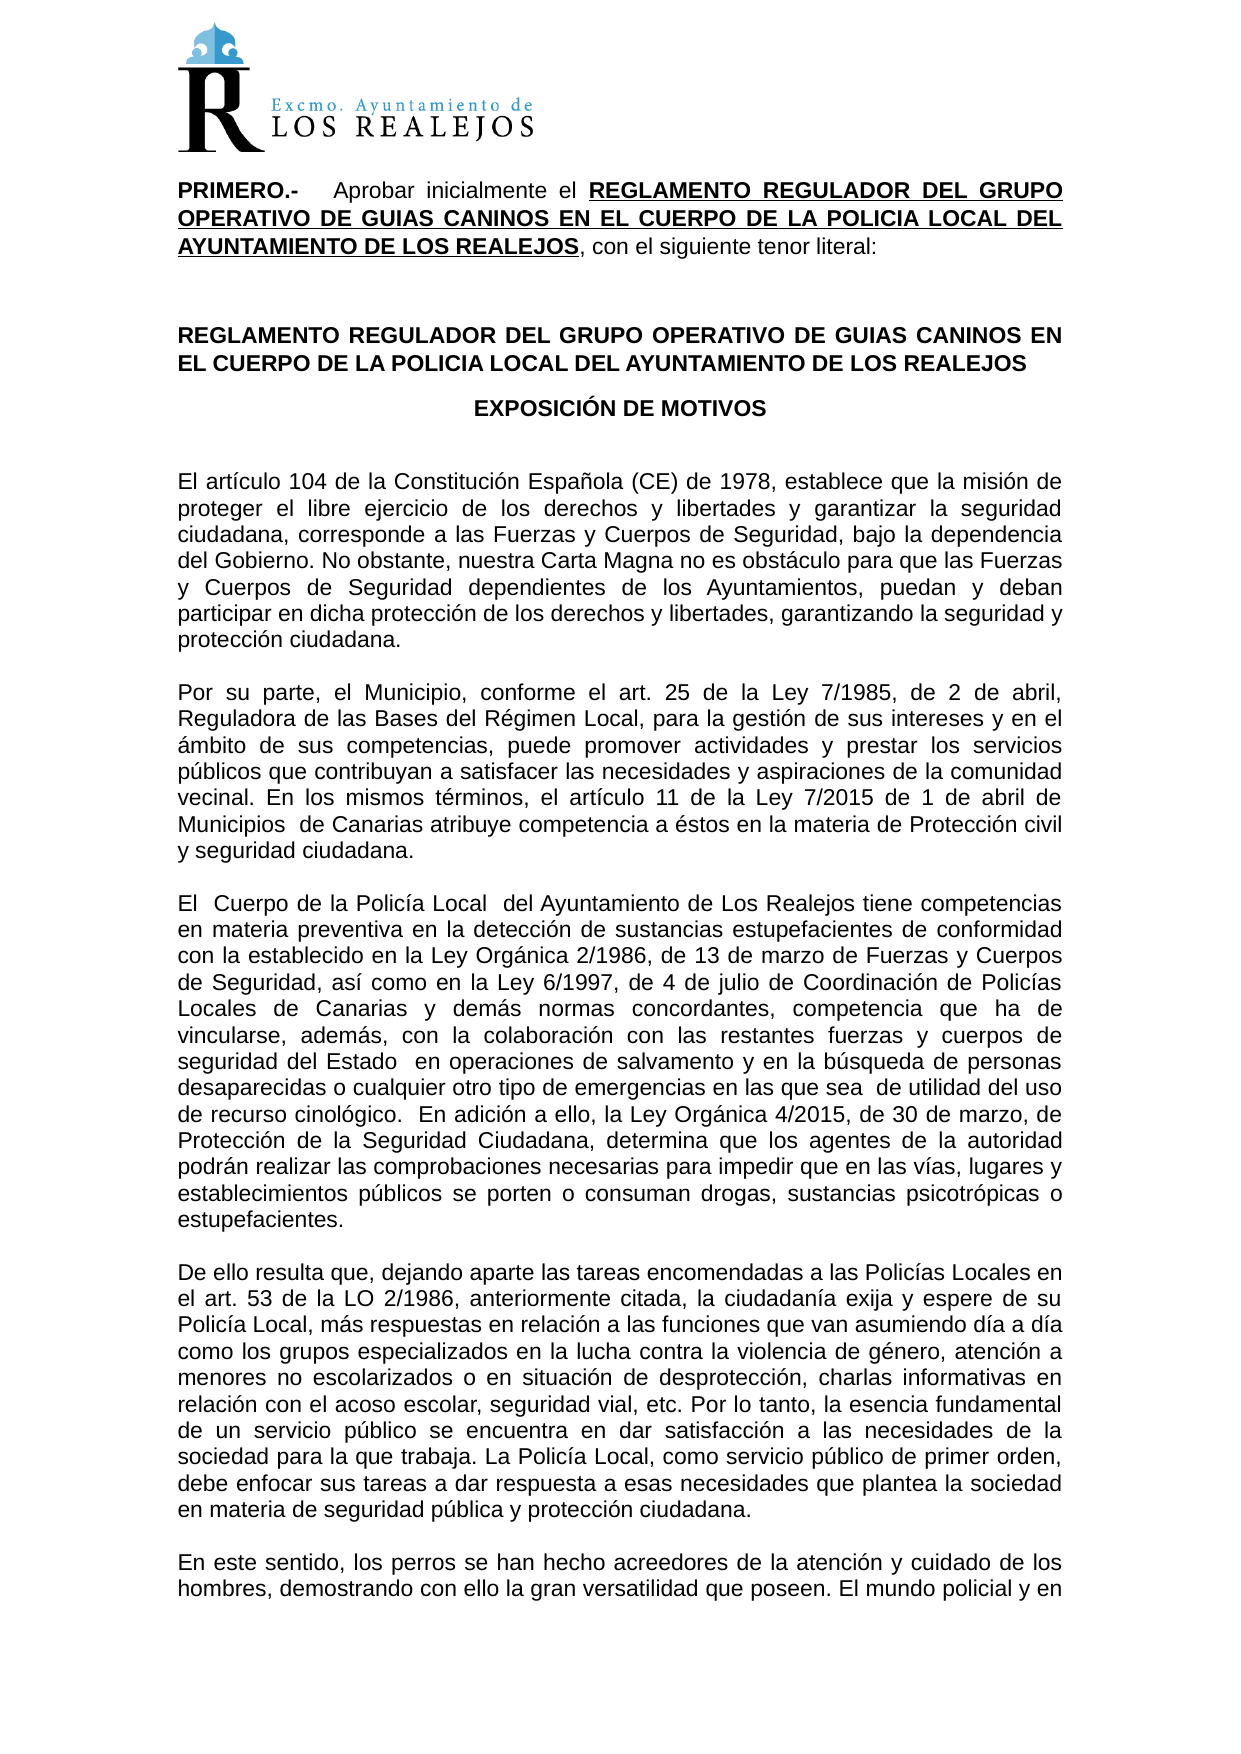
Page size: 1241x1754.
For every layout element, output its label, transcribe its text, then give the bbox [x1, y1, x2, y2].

text De ello resulta que, dejando aparte las tareas encomendadas a las Policías Locales en el art. 53 de la LO 2/1986, anteriormente citada, la ciudadanía exija y espere de su Policía Local, más respuestas en relación a las funciones que van asumiendo día a día como los grupos especializados en la lucha contra la violencia de género, atención a menores no escolarizados o en situación de desprotección, charlas informativas en relación con el acoso escolar, seguridad vial, etc. Por lo tanto, la esencia fundamental de un servicio público se encuentra en dar satisfacción a las necesidades de la sociedad para la que trabaja. La Policía Local, como servicio público de primer orden, debe enfocar sus tareas a dar respuesta a esas necesidades que plantea la sociedad en materia de seguridad pública y protección ciudadana. [177, 1259, 1063, 1522]
text REGLAMENTO REGULADOR DEL GRUPO OPERATIVO DE GUIAS CANINOS EN EL CUERPO DE LA POLICIA LOCAL DEL AYUNTAMIENTO DE LOS REALEJOS [177, 322, 1063, 377]
text El Cuerpo de la Policía Local del Ayuntamiento de Los Realejos tiene competencias en materia preventiva en la detección de sustancias estupefacientes de conformidad con la establecido en la Ley Orgánica 2/1986, de 13 de marzo de Fuerzas y Cuerpos de Seguridad, así como en la Ley 6/1997, de 4 de julio de Coordinación de Policías Locales de Canarias y demás normas concordantes, competencia que ha de vincularse, además, con la colaboración con las restantes fuerzas y cuerpos de seguridad del Estado en operaciones de salvamento y en la búsqueda de personas desaparecidas o cualquier otro tipo de emergencias en las que sea de utilidad del uso de recurso cinológico. En adición a ello, la Ley Orgánica 4/2015, de 30 de marzo, de Protección de la Seguridad Ciudadana, determina que los agentes de la autoridad podrán realizar las comprobaciones necesarias para impedir que en las vías, lugares y establecimientos públicos se porten o consuman drogas, sustancias psicotrópicas o estupefacientes. [177, 890, 1063, 1232]
text En este sentido, los perros se han hecho acreedores de la atención y cuidado de los hombres, demostrando con ello la gran versatilidad que poseen. El mundo policial y en [177, 1549, 1063, 1601]
text El artículo 104 de la Constitución Española (CE) de 1978, establece que la misión de proteger el libre ejercicio de los derechos y libertades y garantizar la seguridad ciudadana, corresponde a las Fuerzas y Cuerpos de Seguridad, bajo la dependencia del Gobierno. No obstante, nuestra Carta Magna no es obstáculo para que las Fuerzas y Cuerpos de Seguridad dependientes de los Ayuntamientos, puedan y deban participar en dicha protección de los derechos y libertades, garantizando la seguridad y protección ciudadana. [177, 468, 1063, 653]
text AYUNTAMIENTO DE LOS REALEJOS, con el siguiente tenor literal: [177, 229, 1063, 259]
text PRIMERO.- Aprobar inicialmente el REGLAMENTO REGULADOR DEL GRUPO OPERATIVO DE GUIAS CANINOS EN EL CUERPO DE LA POLICIA LOCAL DEL [177, 177, 1063, 228]
text Por su parte, el Municipio, conforme el art. 25 de la Ley 7/1985, de 2 de abril, Reguladora de las Bases del Régimen Local, para la gestión de sus intereses y en el ámbito de sus competencias, puede promover actividades y prestar los servicios públicos que contribuyan a satisfacer las necesidades y aspiraciones de la comunidad vecinal. En los mismos términos, el artículo 11 de la Ley 7/2015 de 1 de abril de Municipios de Canarias atribuye competencia a éstos en la materia de Protección civil y seguridad ciudadana. [177, 679, 1063, 863]
text EXPOSICIÓN DE MOTIVOS [177, 395, 1063, 421]
